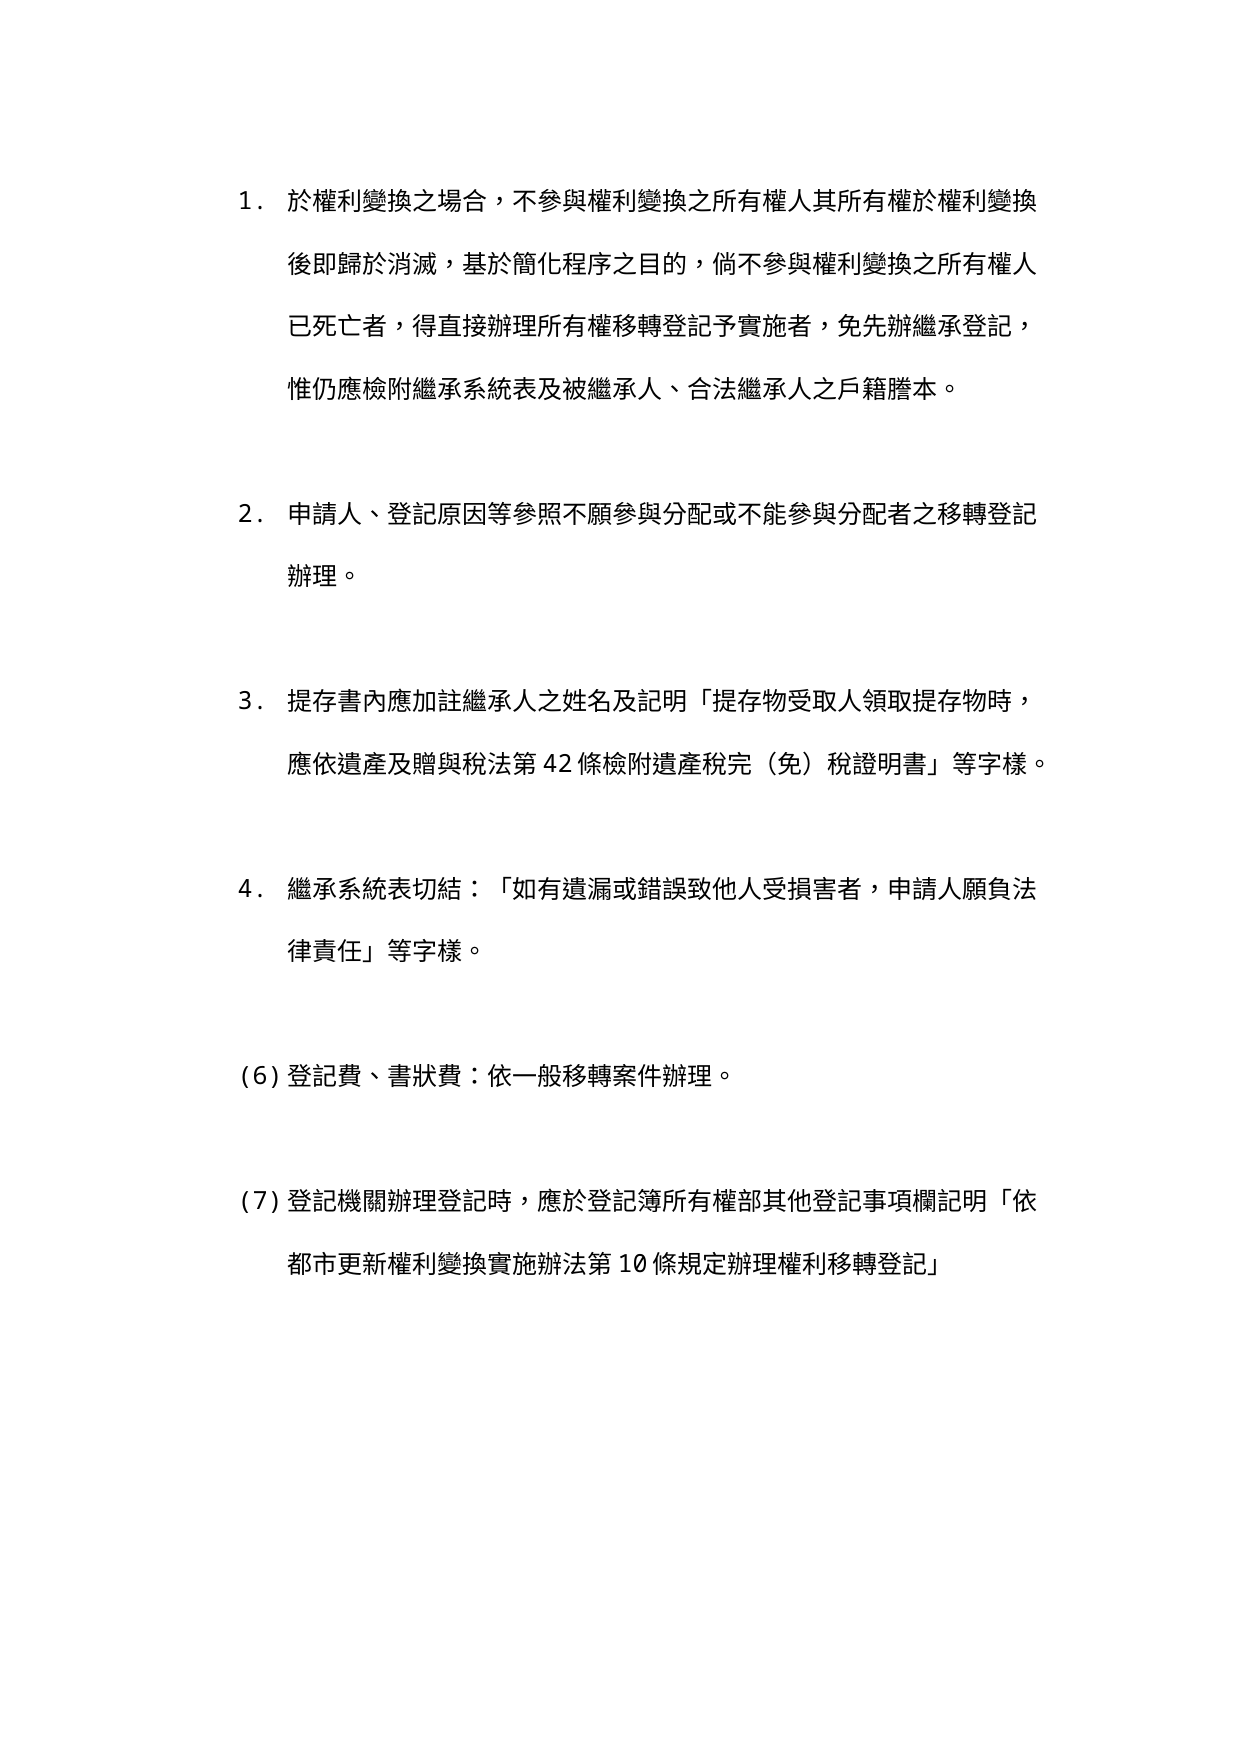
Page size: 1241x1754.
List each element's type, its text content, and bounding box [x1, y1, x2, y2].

list 提存書內應加註繼承人之姓名及記明「提存物受取人領取提存物時，應依遺產及贈與稅法第42條檢附遺產稅完（免）稅證明書」等字樣。 [237, 658, 1053, 783]
list 申請人、登記原因等參照不願參與分配或不能參與分配者之移轉登記辦理。 [237, 471, 1053, 596]
list 於權利變換之場合，不參與權利變換之所有權人其所有權於權利變換後即歸於消滅，基於簡化程序之目的，倘不參與權利變換之所有權人已死亡者，得直接辦理所有權移轉登記予實施者，免先辦繼承登記，惟仍應檢附繼承系統表及被繼承人、合法繼承人之戶籍謄本。 [237, 158, 1053, 408]
list 登記機關辦理登記時，應於登記簿所有權部其他登記事項欄記明「依都市更新權利變換實施辦法第10條規定辦理權利移轉登記」 [237, 1158, 1053, 1283]
list 登記費、書狀費：依一般移轉案件辦理。 [237, 1033, 1053, 1096]
list 繼承系統表切結：「如有遺漏或錯誤致他人受損害者，申請人願負法律責任」等字樣。 [237, 846, 1053, 971]
